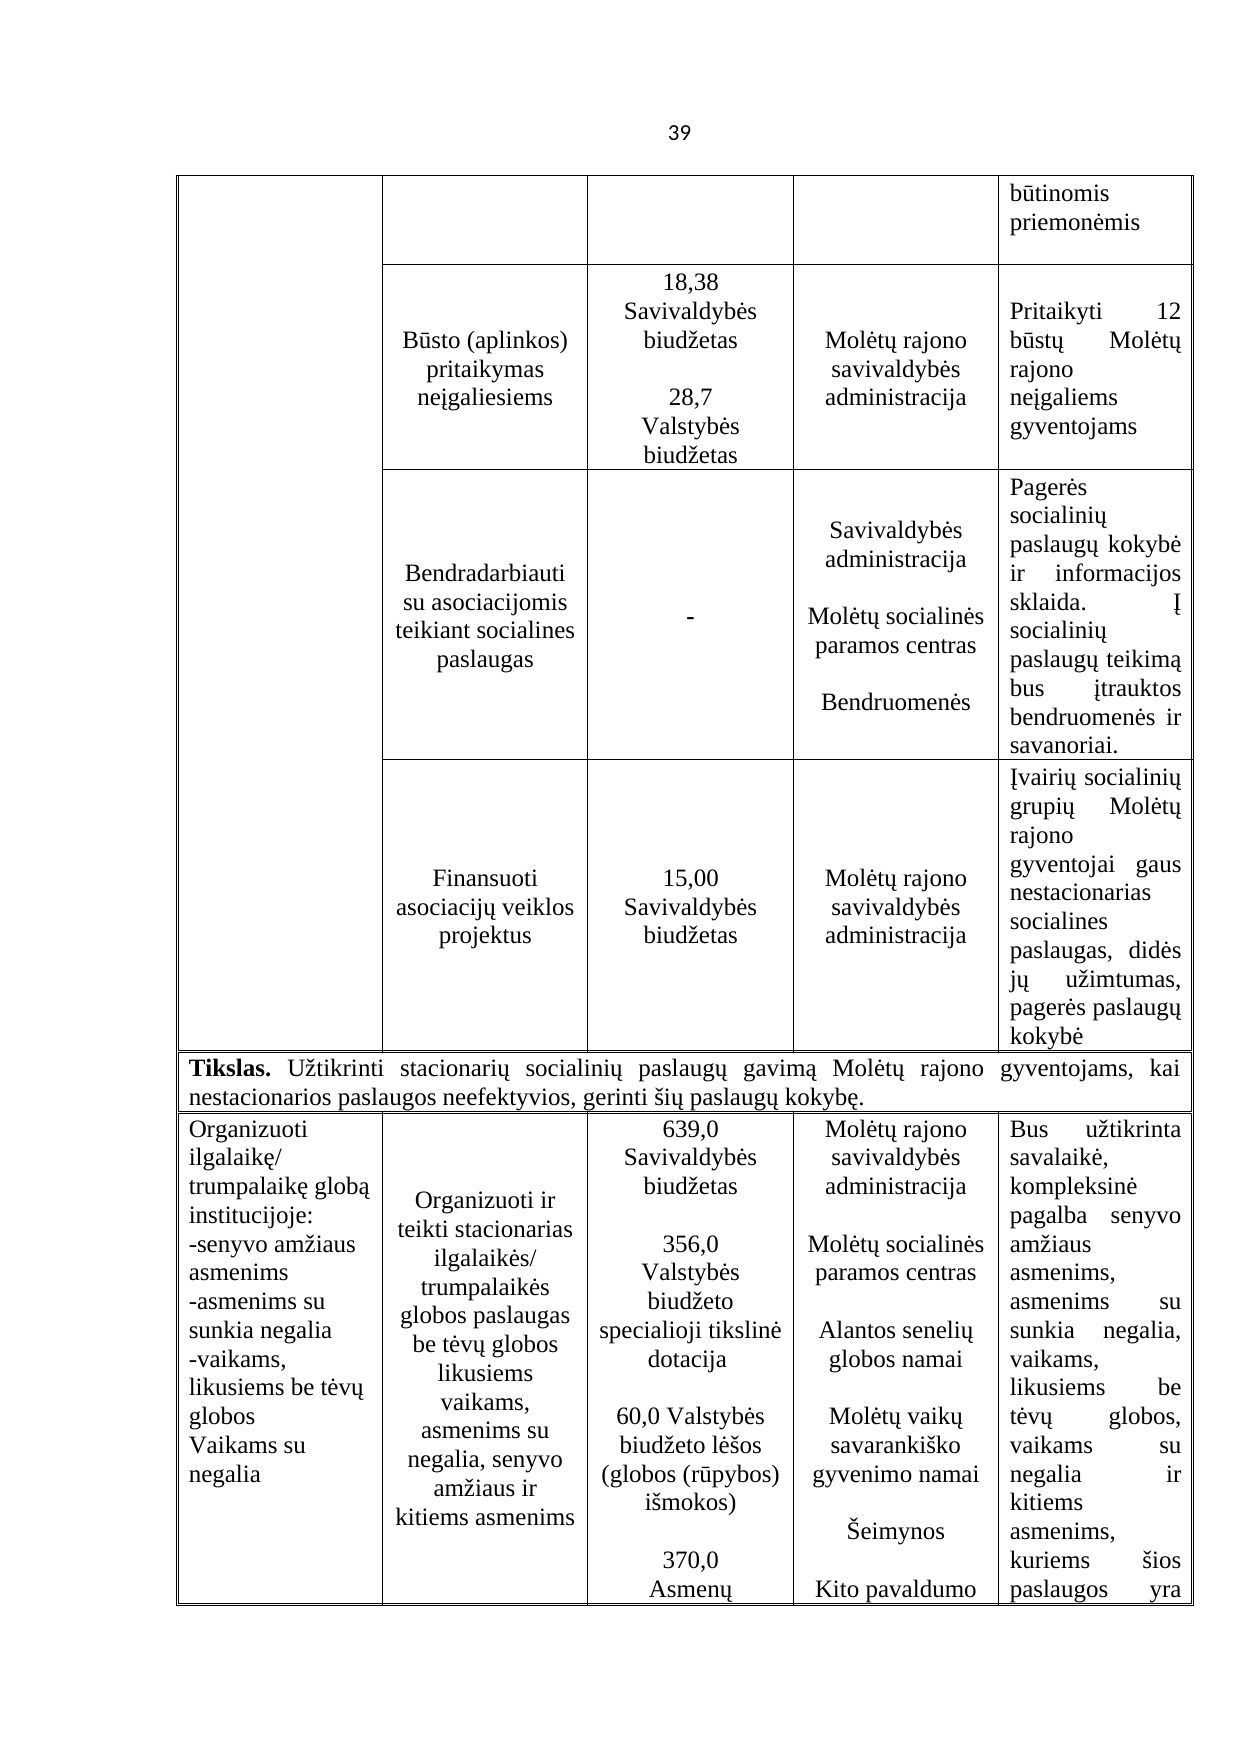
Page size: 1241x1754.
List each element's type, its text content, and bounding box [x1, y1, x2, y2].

table_cell [383, 176, 587, 264]
table_cell Finansuoti asociacijų veiklos projektus [383, 760, 587, 1050]
table_cell Organizuoti ir teikti stacionarias ilgalaikės/ trumpalaikės globos paslaugas be tėvų globos likusiems vaikams, asmenims su negalia, senyvo amžiaus ir kitiems asmenims [383, 1114, 587, 1602]
table_cell Bendradarbiauti su asociacijomis teikiant socialines paslaugas [383, 470, 587, 759]
table_cell Molėtų rajono savivaldybės administracija [794, 760, 998, 1050]
table_cell Pagerės socialinių paslaugų kokybė ir informacijos sklaida. Į socialinių paslaugų teikimą bus įtrauktos bendruomenės ir savanoriai. [999, 470, 1191, 759]
table_cell Įvairių socialinių grupių Molėtų rajono gyventojai gaus nestacionarias socialines paslaugas, didės jų užimtumas, pagerės paslaugų kokybė [999, 760, 1191, 1050]
table_cell Savivaldybės administracija Molėtų socialinės paramos centras Bendruomenės [794, 470, 998, 759]
table_cell būtinomis priemonėmis [999, 176, 1191, 264]
table_cell Pritaikyti 12 būstų Molėtų rajono neįgaliems gyventojams [999, 265, 1191, 469]
table_cell 18,38 Savivaldybės biudžetas 28,7 Valstybės biudžetas [588, 265, 793, 469]
table_cell Būsto (aplinkos) pritaikymas neįgaliesiems [383, 265, 587, 469]
table_cell Organizuoti ilgalaikę/ trumpalaikę globą institucijoje: -senyvo amžiaus asmenims -asmenims su sunkia negalia -vaikams, likusiems be tėvų globos Vaikams su negalia [179, 1114, 382, 1602]
table_cell Bus užtikrinta savalaikė, kompleksinė pagalba senyvo amžiaus asmenims, asmenims su sunkia negalia, vaikams, likusiems be tėvų globos, vaikams su negalia ir kitiems asmenims, kuriems šios paslaugos yra [999, 1114, 1191, 1602]
table_cell - [588, 470, 793, 759]
table_cell Molėtų rajono savivaldybės administracija Molėtų socialinės paramos centras Alantos senelių globos namai Molėtų vaikų savarankiško gyvenimo namai Šeimynos Kito pavaldumo [794, 1114, 998, 1602]
table_cell 639,0 Savivaldybės biudžetas 356,0 Valstybės biudžeto specialioji tikslinė dotacija 60,0 Valstybės biudžeto lėšos (globos (rūpybos) išmokos) 370,0 Asmenų [588, 1114, 793, 1602]
table_cell Molėtų rajono savivaldybės administracija [794, 265, 998, 469]
table_cell 15,00 Savivaldybės biudžetas [588, 760, 793, 1050]
table_cell [588, 176, 793, 264]
table_cell [794, 176, 998, 264]
table_cell [179, 176, 382, 1050]
table_cell Tikslas. Užtikrinti stacionarių socialinių paslaugų gavimą Molėtų rajono gyventojams, kai nestacionarios paslaugos neefektyvios, gerinti šių paslaugų kokybę. [179, 1053, 1191, 1111]
